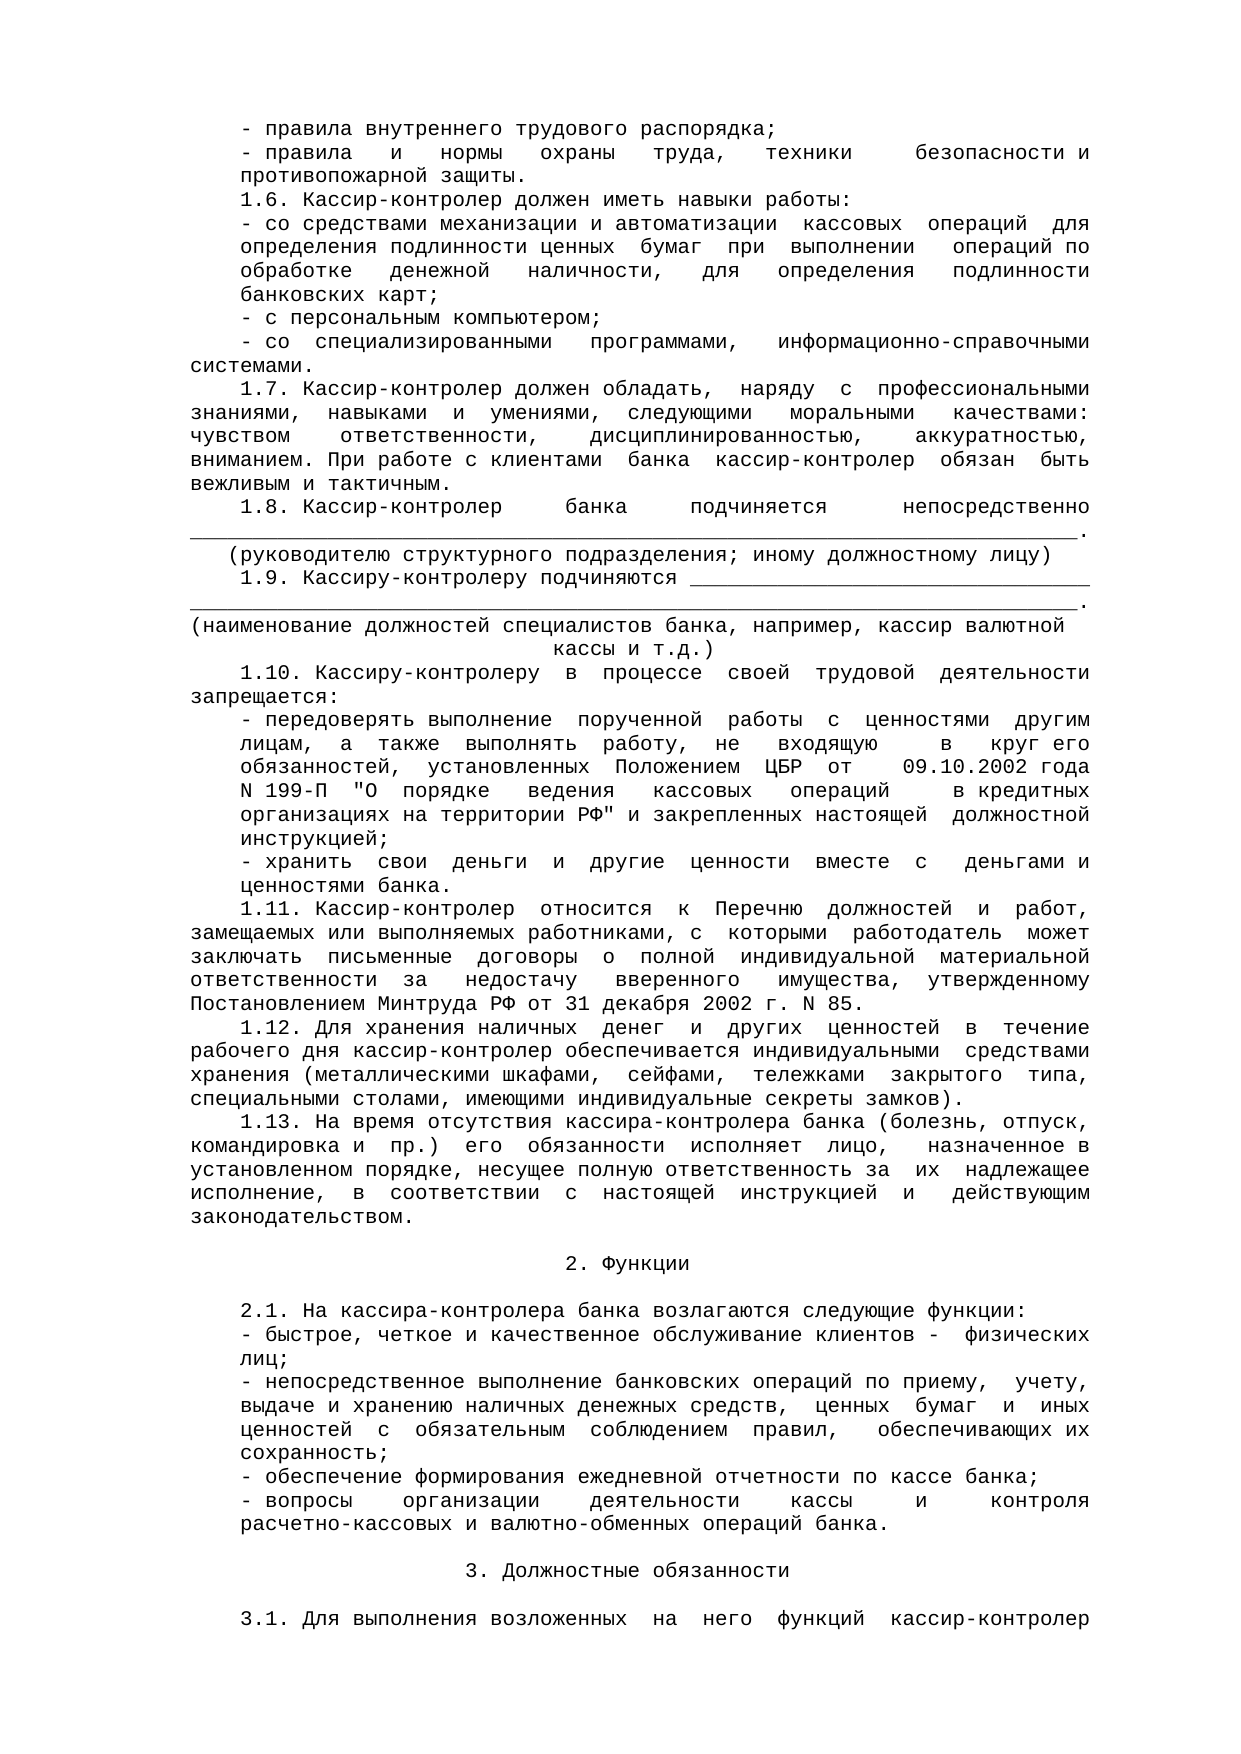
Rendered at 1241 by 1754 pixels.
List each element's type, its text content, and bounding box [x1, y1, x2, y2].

text _______________________________________________________________________. [177, 520, 1152, 544]
text командировка и пр.) его обязанности исполняет лицо, назначенное в [177, 1135, 1152, 1158]
text 1.6. Кассир-контролер должен иметь навыки работы: [177, 189, 1152, 213]
text кассы и т.д.) [177, 638, 1152, 662]
text запрещается: [177, 686, 1152, 709]
text - со средствами механизации и автоматизации кассовых операций для [177, 213, 1152, 236]
text обработке денежной наличности, для определения подлинности [177, 260, 1152, 284]
text - правила и нормы охраны труда, техники безопасности и [177, 142, 1152, 165]
text - с персональным компьютером; [177, 307, 1152, 331]
text ответственности за недостачу вверенного имущества, утвержденному [177, 969, 1152, 993]
text 1.8. Кассир-контролер банка подчиняется непосредственно [177, 496, 1152, 520]
text заключать письменные договоры о полной индивидуальной материальной [177, 946, 1152, 969]
text установленном порядке, несущее полную ответственность за их надлежащее [177, 1158, 1152, 1182]
text выдаче и хранению наличных денежных средств, ценных бумаг и иных [177, 1395, 1152, 1419]
text 1.12. Для хранения наличных денег и других ценностей в течение [177, 1017, 1152, 1040]
text рабочего дня кассир-контролер обеспечивается индивидуальными средствами [177, 1040, 1152, 1064]
text - быстрое, четкое и качественное обслуживание клиентов - физических [177, 1324, 1152, 1348]
text 2. Функции [177, 1253, 1152, 1277]
text 3. Должностные обязанности [177, 1561, 1152, 1584]
text противопожарной защиты. [177, 165, 1152, 189]
text - непосредственное выполнение банковских операций по приему, учету, [177, 1371, 1152, 1395]
text вежливым и тактичным. [177, 473, 1152, 496]
text специальными столами, имеющими индивидуальные секреты замков). [177, 1088, 1152, 1111]
text 1.11. Кассир-контролер относится к Перечню должностей и работ, [177, 898, 1152, 922]
text лицам, а также выполнять работу, не входящую в круг его [177, 733, 1152, 757]
text банковских карт; [177, 284, 1152, 307]
text 1.13. На время отсутствия кассира-контролера банка (болезнь, отпуск, [177, 1111, 1152, 1135]
text замещаемых или выполняемых работниками, с которыми работодатель может [177, 922, 1152, 946]
text - хранить свои деньги и другие ценности вместе с деньгами и [177, 851, 1152, 875]
text 1.7. Кассир-контролер должен обладать, наряду с профессиональными [177, 378, 1152, 402]
text (наименование должностей специалистов банка, например, кассир валютной [177, 615, 1152, 638]
text 1.9. Кассиру-контролеру подчиняются ________________________________ [177, 567, 1152, 591]
text ценностями банка. [177, 875, 1152, 898]
text обязанностей, установленных Положением ЦБР от 09.10.2002 года [177, 757, 1152, 780]
text знаниями, навыками и умениями, следующими моральными качествами: [177, 402, 1152, 426]
text 1.10. Кассиру-контролеру в процессе своей трудовой деятельности [177, 662, 1152, 686]
text ценностей с обязательным соблюдением правил, обеспечивающих их [177, 1419, 1152, 1442]
text вниманием. При работе с клиентами банка кассир-контролер обязан быть [177, 449, 1152, 473]
text сохранность; [177, 1442, 1152, 1466]
text - обеспечение формирования ежедневной отчетности по кассе банка; [177, 1466, 1152, 1489]
text определения подлинности ценных бумаг при выполнении операций по [177, 236, 1152, 260]
text - вопросы организации деятельности кассы и контроля [177, 1489, 1152, 1513]
text чувством ответственности, дисциплинированностью, аккуратностью, [177, 426, 1152, 449]
text - передоверять выполнение порученной работы с ценностями другим [177, 709, 1152, 733]
text инструкцией; [177, 827, 1152, 851]
text 2.1. На кассира-контролера банка возлагаются следующие функции: [177, 1300, 1152, 1324]
text лиц; [177, 1348, 1152, 1371]
text (руководителю структурного подразделения; иному должностному лицу) [177, 544, 1152, 567]
text N 199-П "О порядке ведения кассовых операций в кредитных [177, 780, 1152, 804]
text 3.1. Для выполнения возложенных на него функций кассир-контролер [177, 1608, 1152, 1631]
text расчетно-кассовых и валютно-обменных операций банка. [177, 1513, 1152, 1537]
text - правила внутреннего трудового распорядка; [177, 118, 1152, 142]
text исполнение, в соответствии с настоящей инструкцией и действующим [177, 1182, 1152, 1206]
text _______________________________________________________________________. [177, 591, 1152, 615]
text организациях на территории РФ" и закрепленных настоящей должностной [177, 804, 1152, 827]
text Постановлением Минтруда РФ от 31 декабря 2002 г. N 85. [177, 993, 1152, 1017]
text - со специализированными программами, информационно-справочными [177, 331, 1152, 354]
text системами. [177, 354, 1152, 378]
text хранения (металлическими шкафами, сейфами, тележками закрытого типа, [177, 1064, 1152, 1088]
text законодательством. [177, 1206, 1152, 1229]
